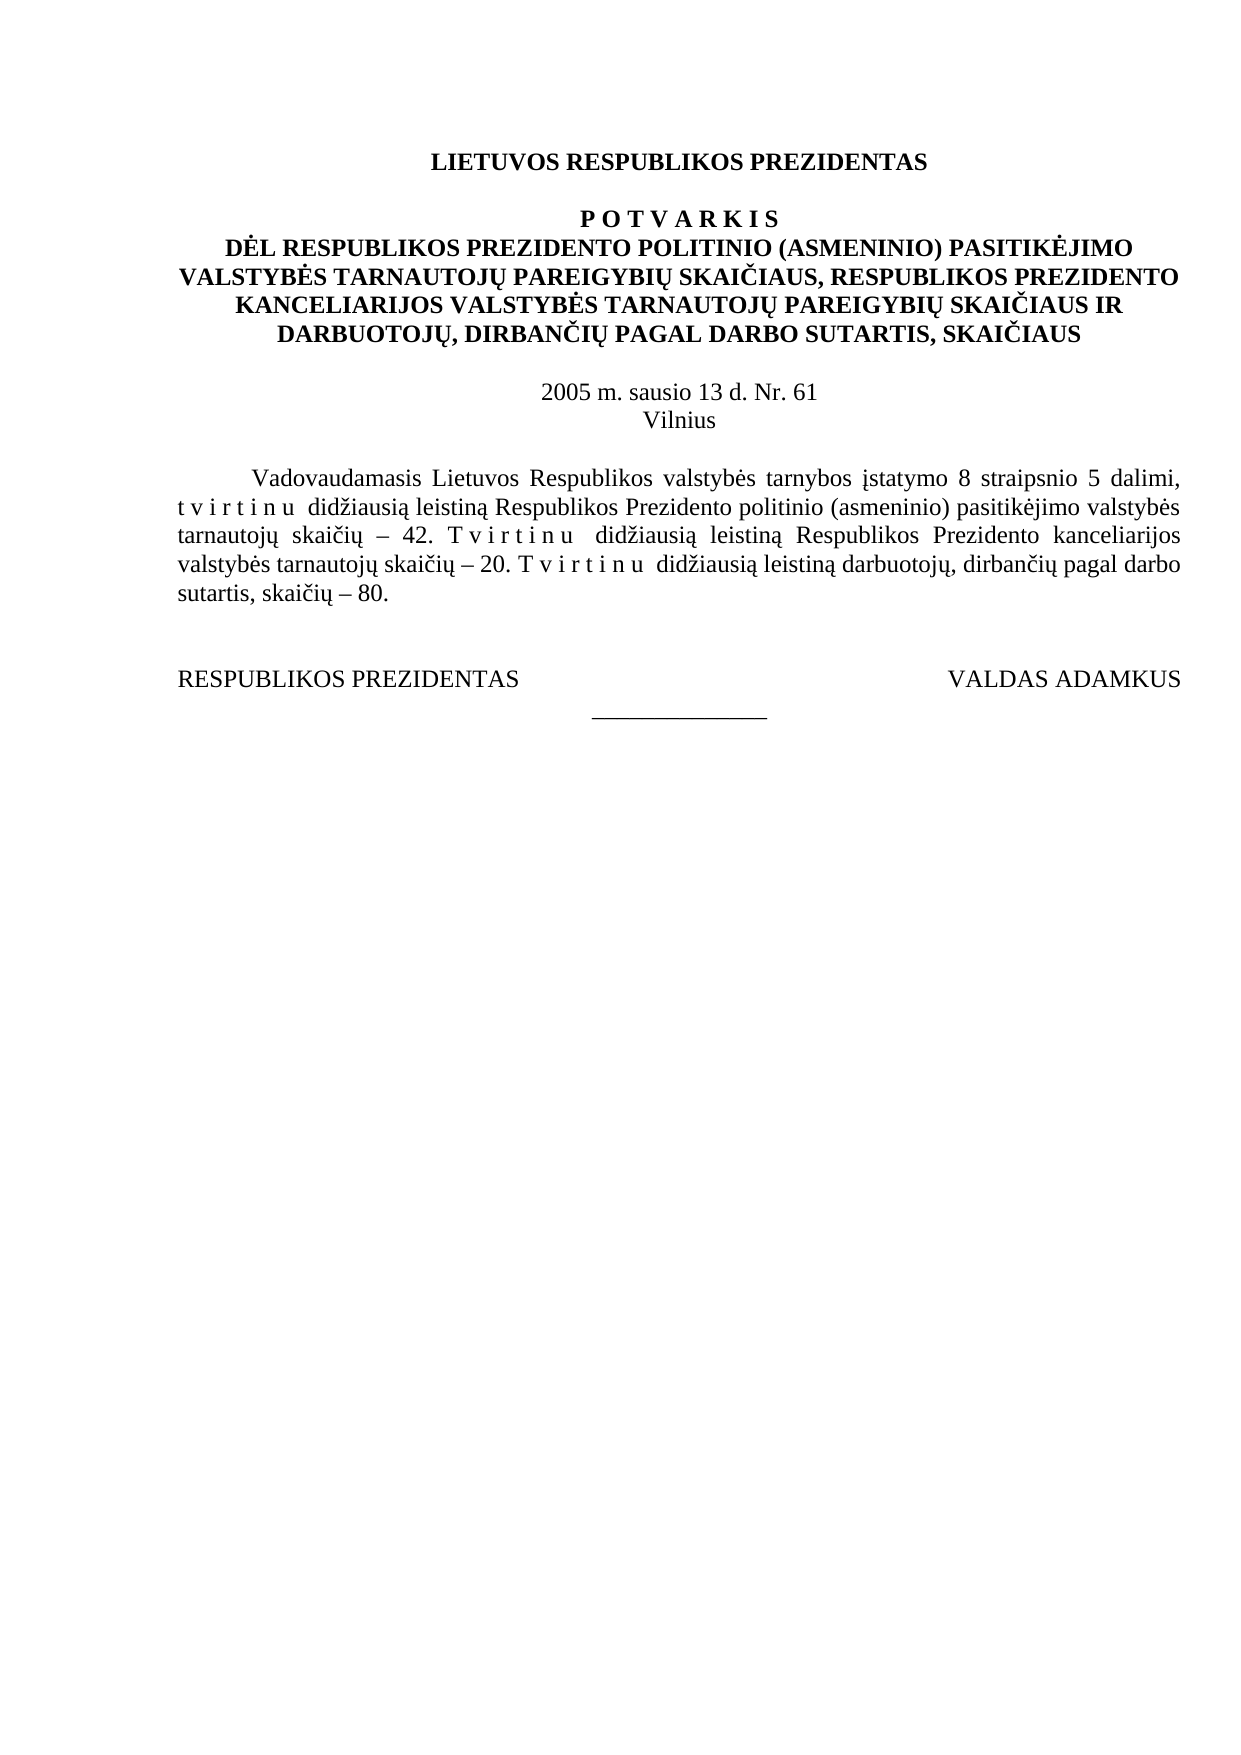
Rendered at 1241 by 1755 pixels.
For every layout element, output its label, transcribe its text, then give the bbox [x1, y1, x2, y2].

text 2005 m. sausio 13 d. Nr. 61 [177, 377, 1181, 406]
text LIETUVOS RESPUBLIKOS PREZIDENTAS [177, 147, 1181, 176]
text RESPUBLIKOS PREZIDENTAS VALDAS ADAMKUS [177, 664, 1181, 693]
text Vilnius [177, 406, 1181, 434]
text DĖL RESPUBLIKOS PREZIDENTO POLITINIO (ASMENINIO) PASITIKĖJIMO VALSTYBĖS TARNAUTOJŲ PAREIGYBIŲ SKAIČIAUS, RESPUBLIKOS PREZIDENTO KANCELIARIJOS VALSTYBĖS TARNAUTOJŲ PAREIGYBIŲ SKAIČIAUS IR DARBUOTOJŲ, DIRBANČIŲ PAGAL DARBO SUTARTIS, SKAIČIAUS [177, 233, 1181, 348]
text P O T V A R K I S [177, 204, 1181, 233]
text ______________ [177, 693, 1181, 722]
text Vadovaudamasis Lietuvos Respublikos valstybės tarnybos įstatymo 8 straipsnio 5 dalimi, tvirtinu didžiausią leistiną Respublikos Prezidento politinio (asmeninio) pasitikėjimo valstybės tarnautojų skaičių – 42. Tvirtinu didžiausią leistiną Respublikos Prezidento kanceliarijos valstybės tarnautojų skaičių – 20. Tvirtinu didžiausią leistiną darbuotojų, dirbančių pagal darbo sutartis, skaičių – 80. [177, 463, 1181, 607]
